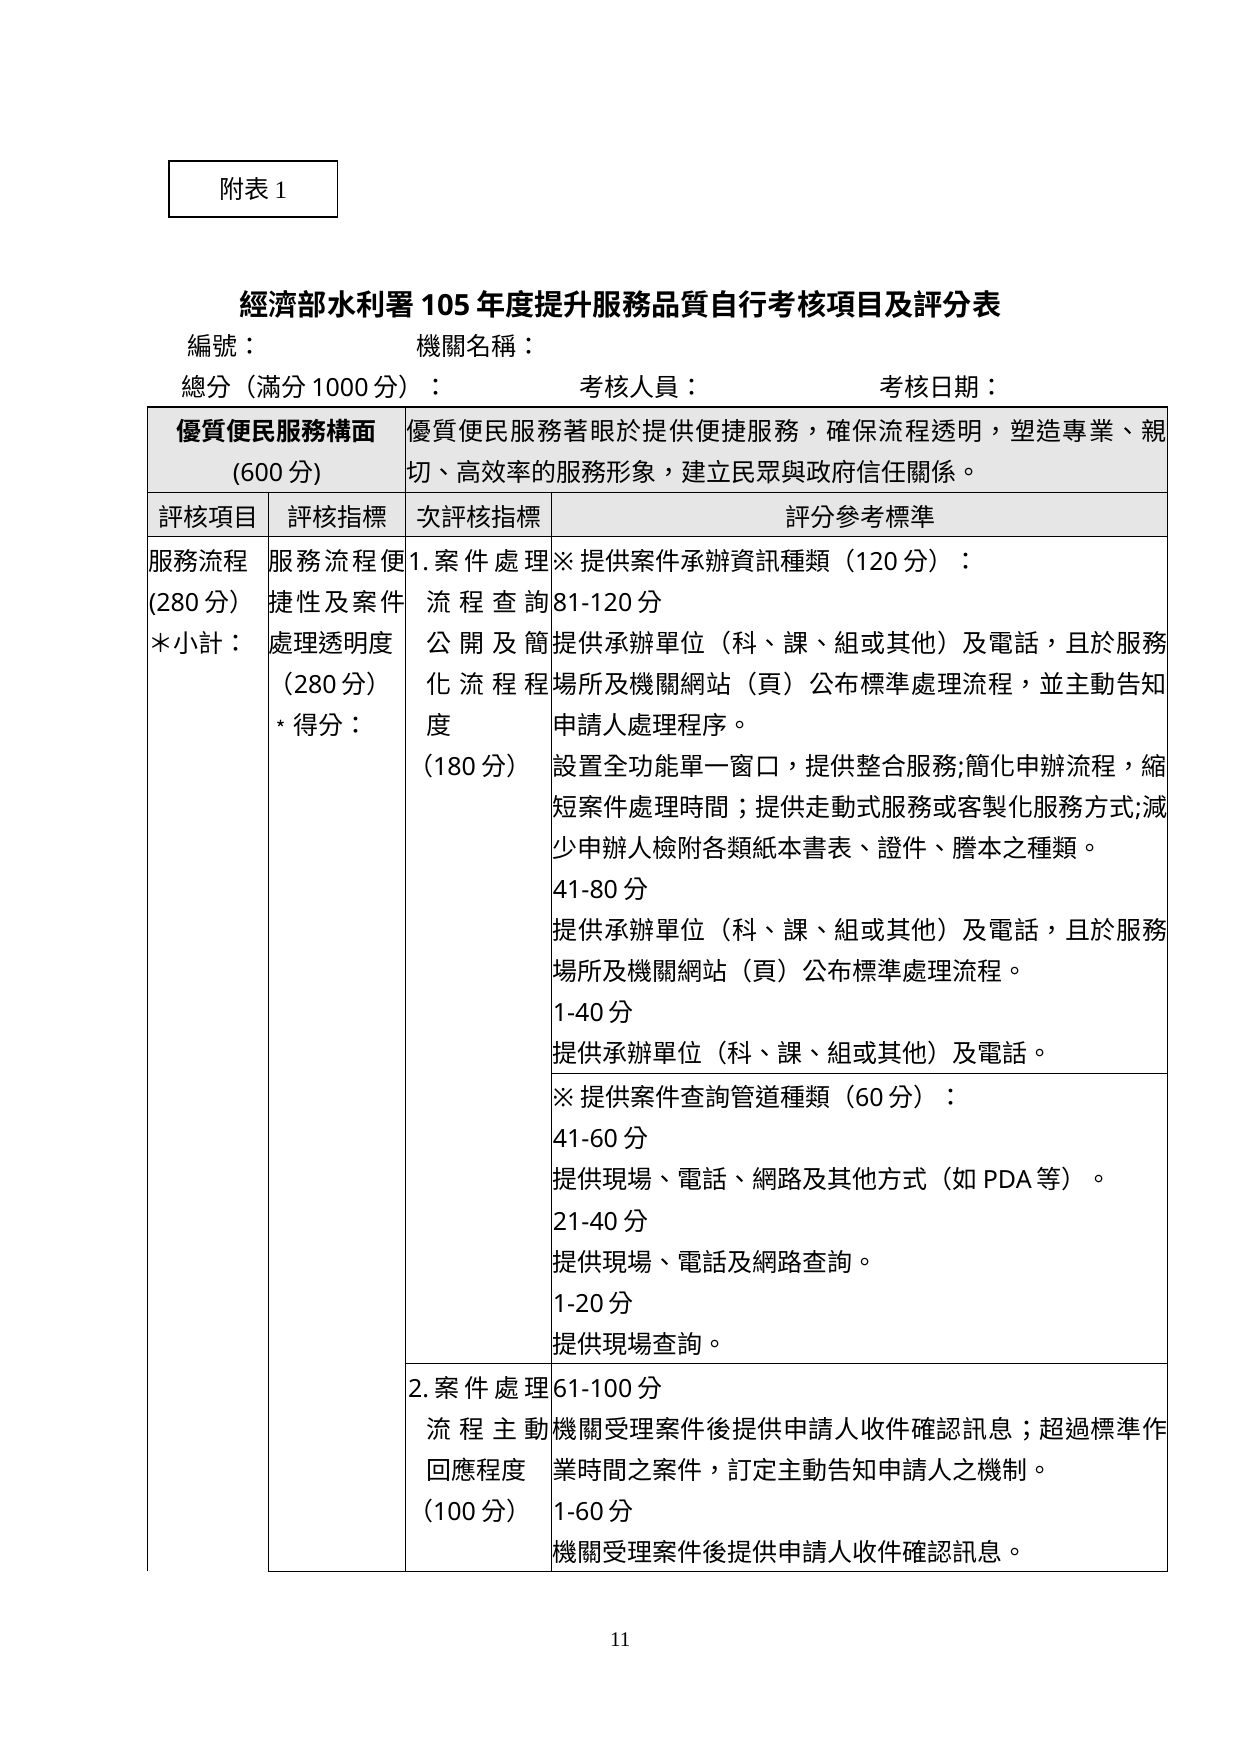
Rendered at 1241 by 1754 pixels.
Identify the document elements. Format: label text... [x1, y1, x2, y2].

table_cell [406, 1073, 551, 1363]
table_cell 1.案件處理流程查詢公開及簡化流程程度 （180分） [406, 537, 551, 1072]
table_cell 61-100分 機關受理案件後提供申請人收件確認訊息；超過標準作業時間之案件，訂定主動告知申請人之機制。 1-60分 機關受理案件後提供申請人收件確認訊息。 [552, 1364, 1167, 1571]
table_cell ※ 提供案件查詢管道種類（60分）： 41-60分 提供現場、電話、網路及其他方式（如PDA等）。 21-40分 提供現場、電話及網路查詢。 1-20分 提供現場查詢。 [552, 1074, 1167, 1363]
table_cell 服務流程便捷性及案件處理透明度 （280分） ﹡得分： [269, 537, 405, 1072]
table_cell 2.案件處理流程主動回應程度 （100分） [406, 1364, 551, 1571]
table_header 優質便民服務構面 (600分) [148, 408, 405, 492]
table_cell 評分參考標準 [552, 493, 1167, 536]
table_cell ※ 提供案件承辦資訊種類（120分）： 81-120分 提供承辦單位（科、課、組或其他）及電話，且於服務場所及機關網站（頁）公布標準處理流程，並主動告知申請人處理程序。 設置全功能單一窗口，提供整合服務;簡化申辦流程，縮短案件處理時間；提供走動式服務或客製化服務方式;減少申辦人檢附各類紙本書表、證件、謄本之種類。 41-80分 提供承辦單位（科、課、組或其他）及電話，且於服務場所及機關網站（頁）公布標準處理流程。 1-40分 提供承辦單位（科、課、組或其他）及電話。 [552, 537, 1167, 1072]
text 總分（滿分1000分）： 考核人員： 考核日期： [132, 365, 1053, 406]
table_header 優質便民服務著眼於提供便捷服務，確保流程透明，塑造專業、親切、高效率的服務形象，建立民眾與政府信任關係。 [406, 408, 1167, 492]
table_cell 次評核指標 [406, 493, 551, 536]
text 編號： 機關名稱： [187, 324, 1053, 365]
text 附表1 [184, 169, 322, 206]
table_cell 評核指標 [269, 493, 405, 536]
text 經濟部水利署105年度提升服務品質自行考核項目及評分表 [187, 281, 1053, 324]
table_cell [269, 1363, 405, 1571]
table_cell 評核項目 [148, 493, 268, 536]
table_cell [269, 1073, 405, 1363]
table_cell 服務流程 (280分） ＊小計： [148, 537, 268, 1571]
